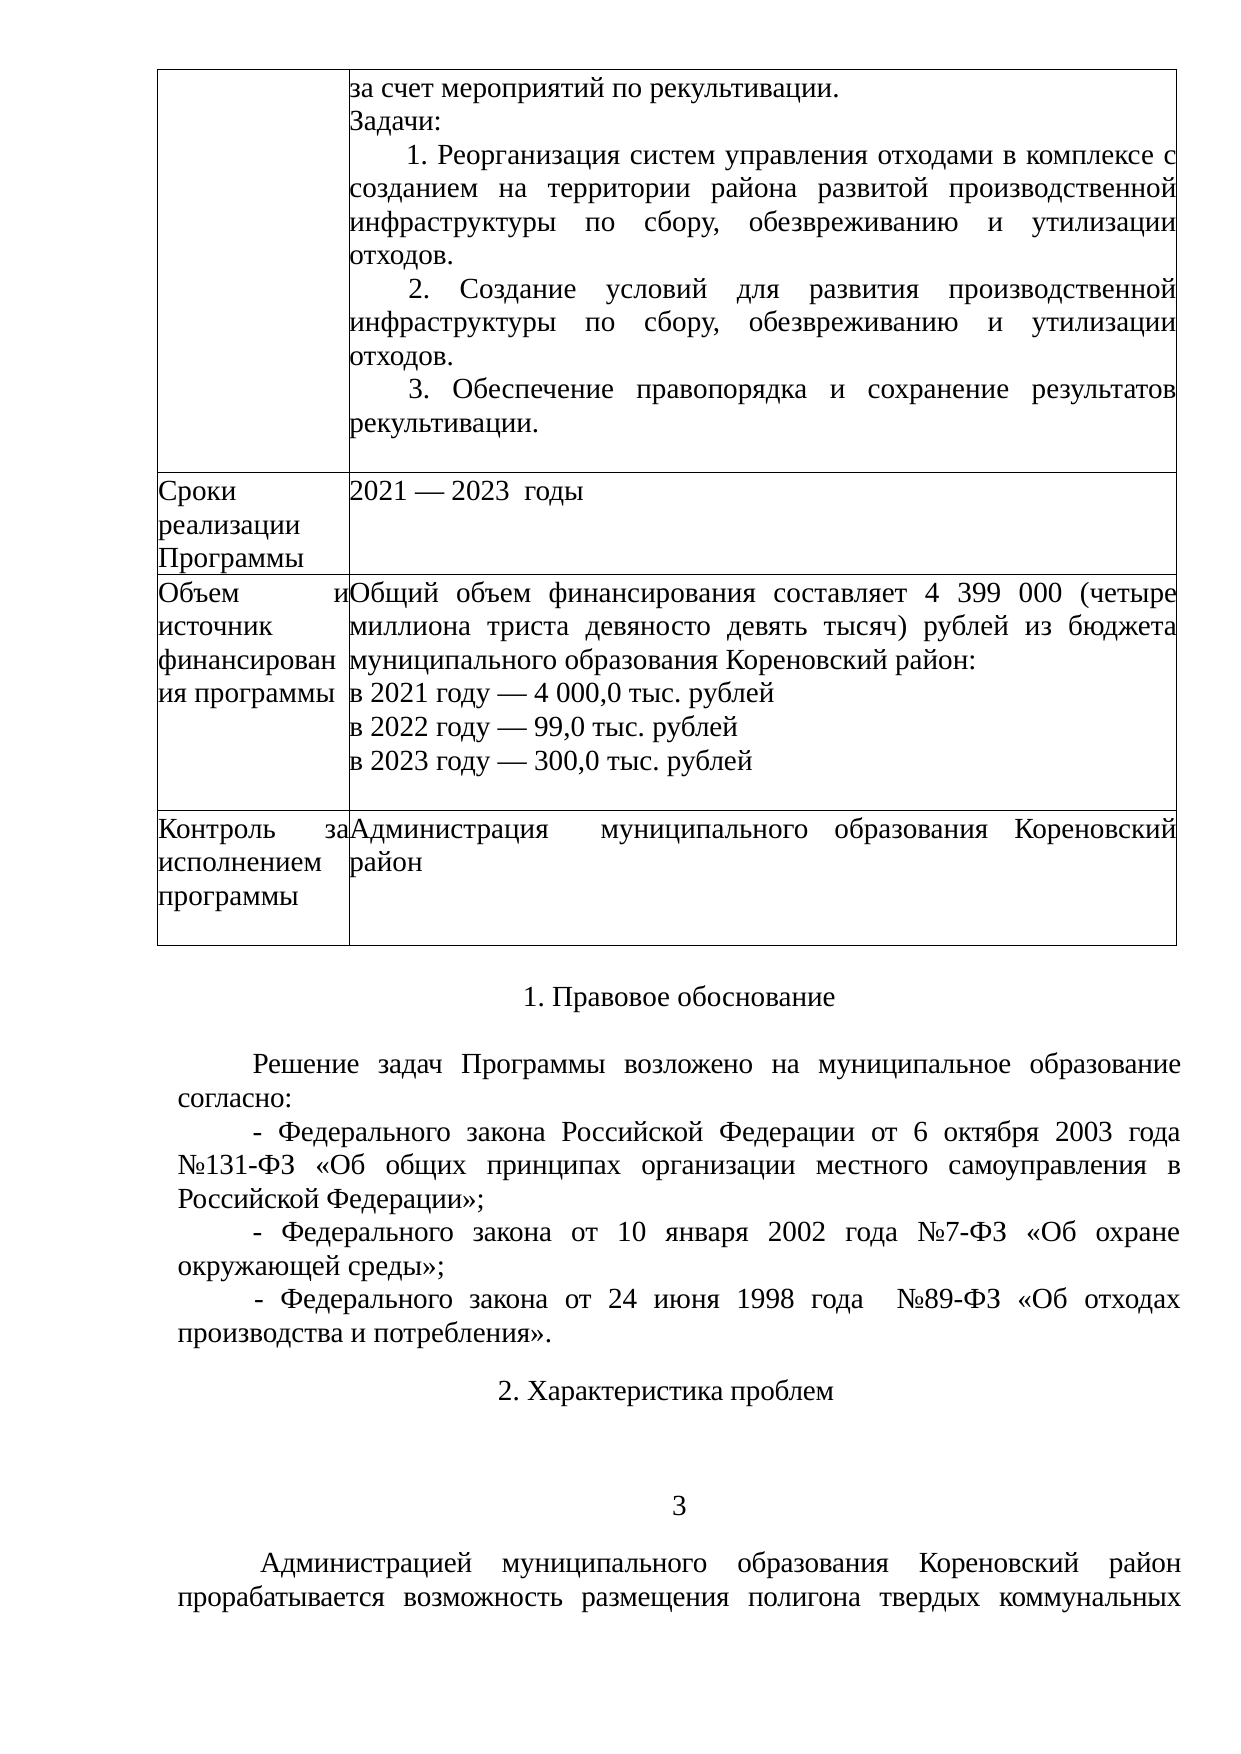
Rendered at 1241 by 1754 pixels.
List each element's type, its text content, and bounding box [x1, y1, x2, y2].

table_cell Сроки реализации Программы [158, 473, 349, 574]
table_cell Общий объем финансирования составляет 4 399 000 (четыре миллиона триста девяносто девять тысяч) рублей из бюджета муниципального образования Кореновский район: в 2021 году — 4 000,0 тыс. рублей в 2022 году — 99,0 тыс. рублей в 2023 году — 300,0 тыс. рублей [350, 575, 1176, 810]
table_cell 2021 — 2023 годы [350, 473, 1176, 574]
text - Федерального закона от 24 июня 1998 года №89-ФЗ «Об отходах производства и потребления». [177, 1281, 1181, 1348]
table_cell [1177, 69, 1183, 472]
text Администрацией муниципального образования Кореновский район прорабатывается возможность размещения полигона твердых коммунальных [177, 1545, 1181, 1612]
text 1. Правовое обоснование [177, 979, 1181, 1013]
text - Федерального закона Российской Федерации от 6 октября 2003 года №131-ФЗ «Об общих принципах организации местного самоуправления в Российской Федерации»; [177, 1114, 1181, 1214]
table_cell [1177, 472, 1183, 497]
table_cell Контроль за исполнением программы [158, 811, 349, 945]
text Решение задач Программы возложено на муниципальное образование согласно: [177, 1047, 1181, 1114]
table_cell Администрация муниципального образования Кореновский район [350, 811, 1176, 945]
table_cell [158, 70, 349, 472]
table_cell [1177, 574, 1183, 810]
text - Федерального закона от 10 января 2002 года №7-ФЗ «Об охране окружающей среды»; [177, 1214, 1181, 1281]
text 2. Характеристика проблем [177, 1373, 1154, 1406]
table_cell [1177, 498, 1183, 574]
text 3 [177, 1488, 1181, 1521]
table_cell за счет мероприятий по рекультивации. Задачи: 1. Реорганизация систем управления отходами в комплексе с созданием на территории района развитой производственной инфраструктуры по сбору, обезвреживанию и утилизации отходов. 2. Создание условий для развития производственной инфраструктуры по сбору, обезвреживанию и утилизации отходов. 3. Обеспечение правопорядка и сохранение результатов рекультивации. [350, 70, 1176, 472]
table_cell [1177, 810, 1183, 945]
table_cell Объем и источник финансирования программы [158, 575, 349, 810]
